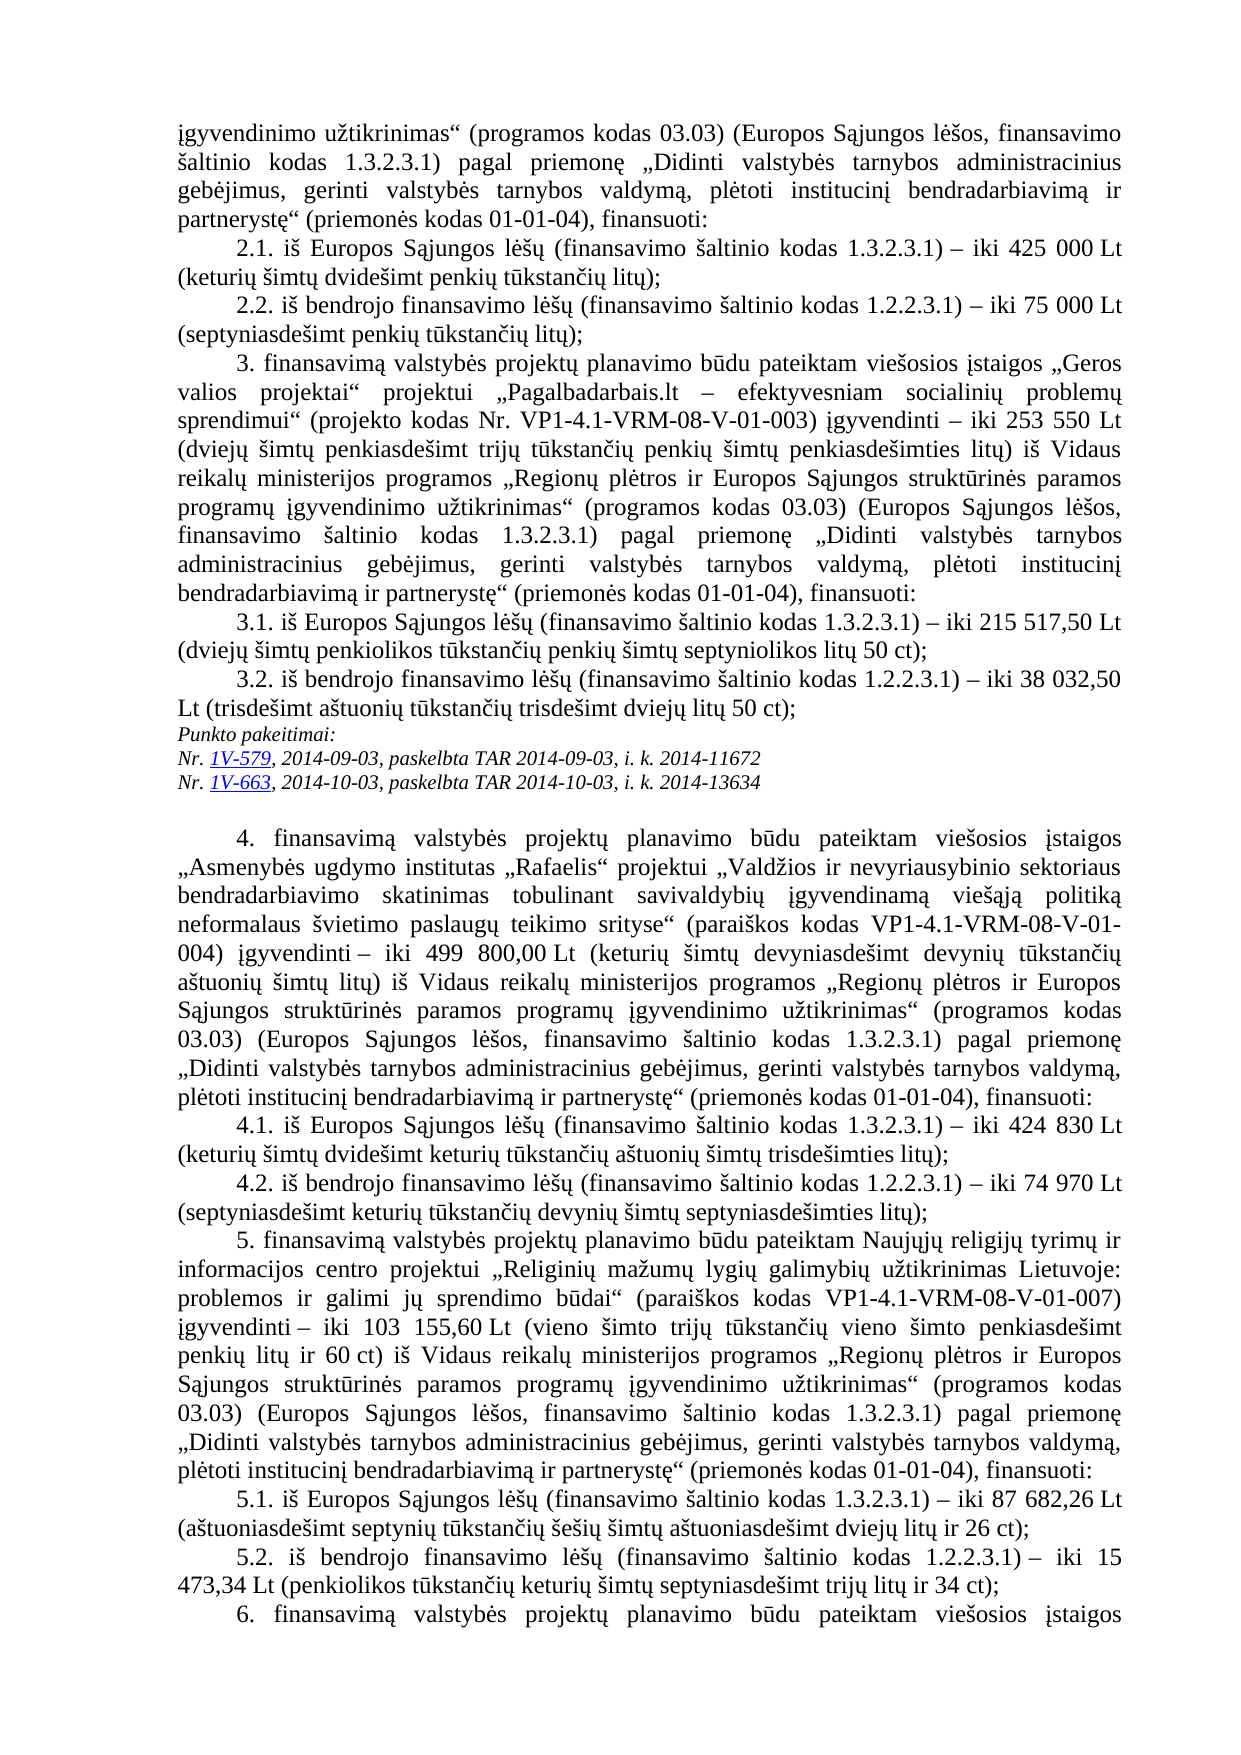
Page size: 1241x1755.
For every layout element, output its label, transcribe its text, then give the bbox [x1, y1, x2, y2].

text 2.2. iš bendrojo finansavimo lėšų (finansavimo šaltinio kodas 1.2.2.3.1) – iki 75 000 Lt (septyniasdešimt penkių tūkstančių litų); [177, 291, 1122, 348]
text Punkto pakeitimai: [177, 722, 1122, 746]
text 5.2. iš bendrojo finansavimo lėšų (finansavimo šaltinio kodas 1.2.2.3.1) – iki 15 473,34 Lt (penkiolikos tūkstančių keturių šimtų septyniasdešimt trijų litų ir 34 ct); [177, 1542, 1122, 1599]
text 3.2. iš bendrojo finansavimo lėšų (finansavimo šaltinio kodas 1.2.2.3.1) – iki 38 032,50 Lt (trisdešimt aštuonių tūkstančių trisdešimt dviejų litų 50 ct); [177, 664, 1122, 722]
text 4.2. iš bendrojo finansavimo lėšų (finansavimo šaltinio kodas 1.2.2.3.1) – iki 74 970 Lt (septyniasdešimt keturių tūkstančių devynių šimtų septyniasdešimties litų); [177, 1168, 1122, 1225]
text Nr. 1V-663, 2014-10-03, paskelbta TAR 2014-10-03, i. k. 2014-13634 [177, 770, 1122, 794]
text 4. finansavimą valstybės projektų planavimo būdu pateiktam viešosios įstaigos „Asmenybės ugdymo institutas „Rafaelis“ projektui „Valdžios ir nevyriausybinio sektoriaus bendradarbiavimo skatinimas tobulinant savivaldybių įgyvendinamą viešąją politiką neformalaus švietimo paslaugų teikimo srityse“ (paraiškos kodas VP1-4.1-VRM-08-V-01-004) įgyvendinti – iki 499 800,00 Lt (keturių šimtų devyniasdešimt devynių tūkstančių aštuonių šimtų litų) iš Vidaus reikalų ministerijos programos „Regionų plėtros ir Europos Sąjungos struktūrinės paramos programų įgyvendinimo užtikrinimas“ (programos kodas 03.03) (Europos Sąjungos lėšos, finansavimo šaltinio kodas 1.3.2.3.1) pagal priemonę „Didinti valstybės tarnybos administracinius gebėjimus, gerinti valstybės tarnybos valdymą, plėtoti institucinį bendradarbiavimą ir partnerystę“ (priemonės kodas 01-01-04), finansuoti: [177, 823, 1122, 1110]
text Nr. 1V-579, 2014-09-03, paskelbta TAR 2014-09-03, i. k. 2014-11672 [177, 746, 1122, 770]
text 5. finansavimą valstybės projektų planavimo būdu pateiktam Naujųjų religijų tyrimų ir informacijos centro projektui „Religinių mažumų lygių galimybių užtikrinimas Lietuvoje: problemos ir galimi jų sprendimo būdai“ (paraiškos kodas VP1-4.1-VRM-08-V-01-007) įgyvendinti – iki 103 155,60 Lt (vieno šimto trijų tūkstančių vieno šimto penkiasdešimt penkių litų ir 60 ct) iš Vidaus reikalų ministerijos programos „Regionų plėtros ir Europos Sąjungos struktūrinės paramos programų įgyvendinimo užtikrinimas“ (programos kodas 03.03) (Europos Sąjungos lėšos, finansavimo šaltinio kodas 1.3.2.3.1) pagal priemonę „Didinti valstybės tarnybos administracinius gebėjimus, gerinti valstybės tarnybos valdymą, plėtoti institucinį bendradarbiavimą ir partnerystę“ (priemonės kodas 01-01-04), finansuoti: [177, 1225, 1122, 1484]
text 3. finansavimą valstybės projektų planavimo būdu pateiktam viešosios įstaigos „Geros valios projektai“ projektui „Pagalbadarbais.lt – efektyvesniam socialinių problemų sprendimui“ (projekto kodas Nr. VP1-4.1-VRM-08-V-01-003) įgyvendinti – iki 253 550 Lt (dviejų šimtų penkiasdešimt trijų tūkstančių penkių šimtų penkiasdešimties litų) iš Vidaus reikalų ministerijos programos „Regionų plėtros ir Europos Sąjungos struktūrinės paramos programų įgyvendinimo užtikrinimas“ (programos kodas 03.03) (Europos Sąjungos lėšos, finansavimo šaltinio kodas 1.3.2.3.1) pagal priemonę „Didinti valstybės tarnybos administracinius gebėjimus, gerinti valstybės tarnybos valdymą, plėtoti institucinį bendradarbiavimą ir partnerystę“ (priemonės kodas 01-01-04), finansuoti: [177, 348, 1122, 607]
text 2.1. iš Europos Sąjungos lėšų (finansavimo šaltinio kodas 1.3.2.3.1) – iki 425 000 Lt (keturių šimtų dvidešimt penkių tūkstančių litų); [177, 233, 1122, 291]
text 6. finansavimą valstybės projektų planavimo būdu pateiktam viešosios įstaigos [177, 1599, 1122, 1628]
text 5.1. iš Europos Sąjungos lėšų (finansavimo šaltinio kodas 1.3.2.3.1) – iki 87 682,26 Lt (aštuoniasdešimt septynių tūkstančių šešių šimtų aštuoniasdešimt dviejų litų ir 26 ct); [177, 1484, 1122, 1542]
text 4.1. iš Europos Sąjungos lėšų (finansavimo šaltinio kodas 1.3.2.3.1) – iki 424 830 Lt (keturių šimtų dvidešimt keturių tūkstančių aštuonių šimtų trisdešimties litų); [177, 1110, 1122, 1168]
text 3.1. iš Europos Sąjungos lėšų (finansavimo šaltinio kodas 1.3.2.3.1) – iki 215 517,50 Lt (dviejų šimtų penkiolikos tūkstančių penkių šimtų septyniolikos litų 50 ct); [177, 607, 1122, 664]
text įgyvendinimo užtikrinimas“ (programos kodas 03.03) (Europos Sąjungos lėšos, finansavimo šaltinio kodas 1.3.2.3.1) pagal priemonę „Didinti valstybės tarnybos administracinius gebėjimus, gerinti valstybės tarnybos valdymą, plėtoti institucinį bendradarbiavimą ir partnerystę“ (priemonės kodas 01-01-04), finansuoti: [177, 118, 1122, 233]
